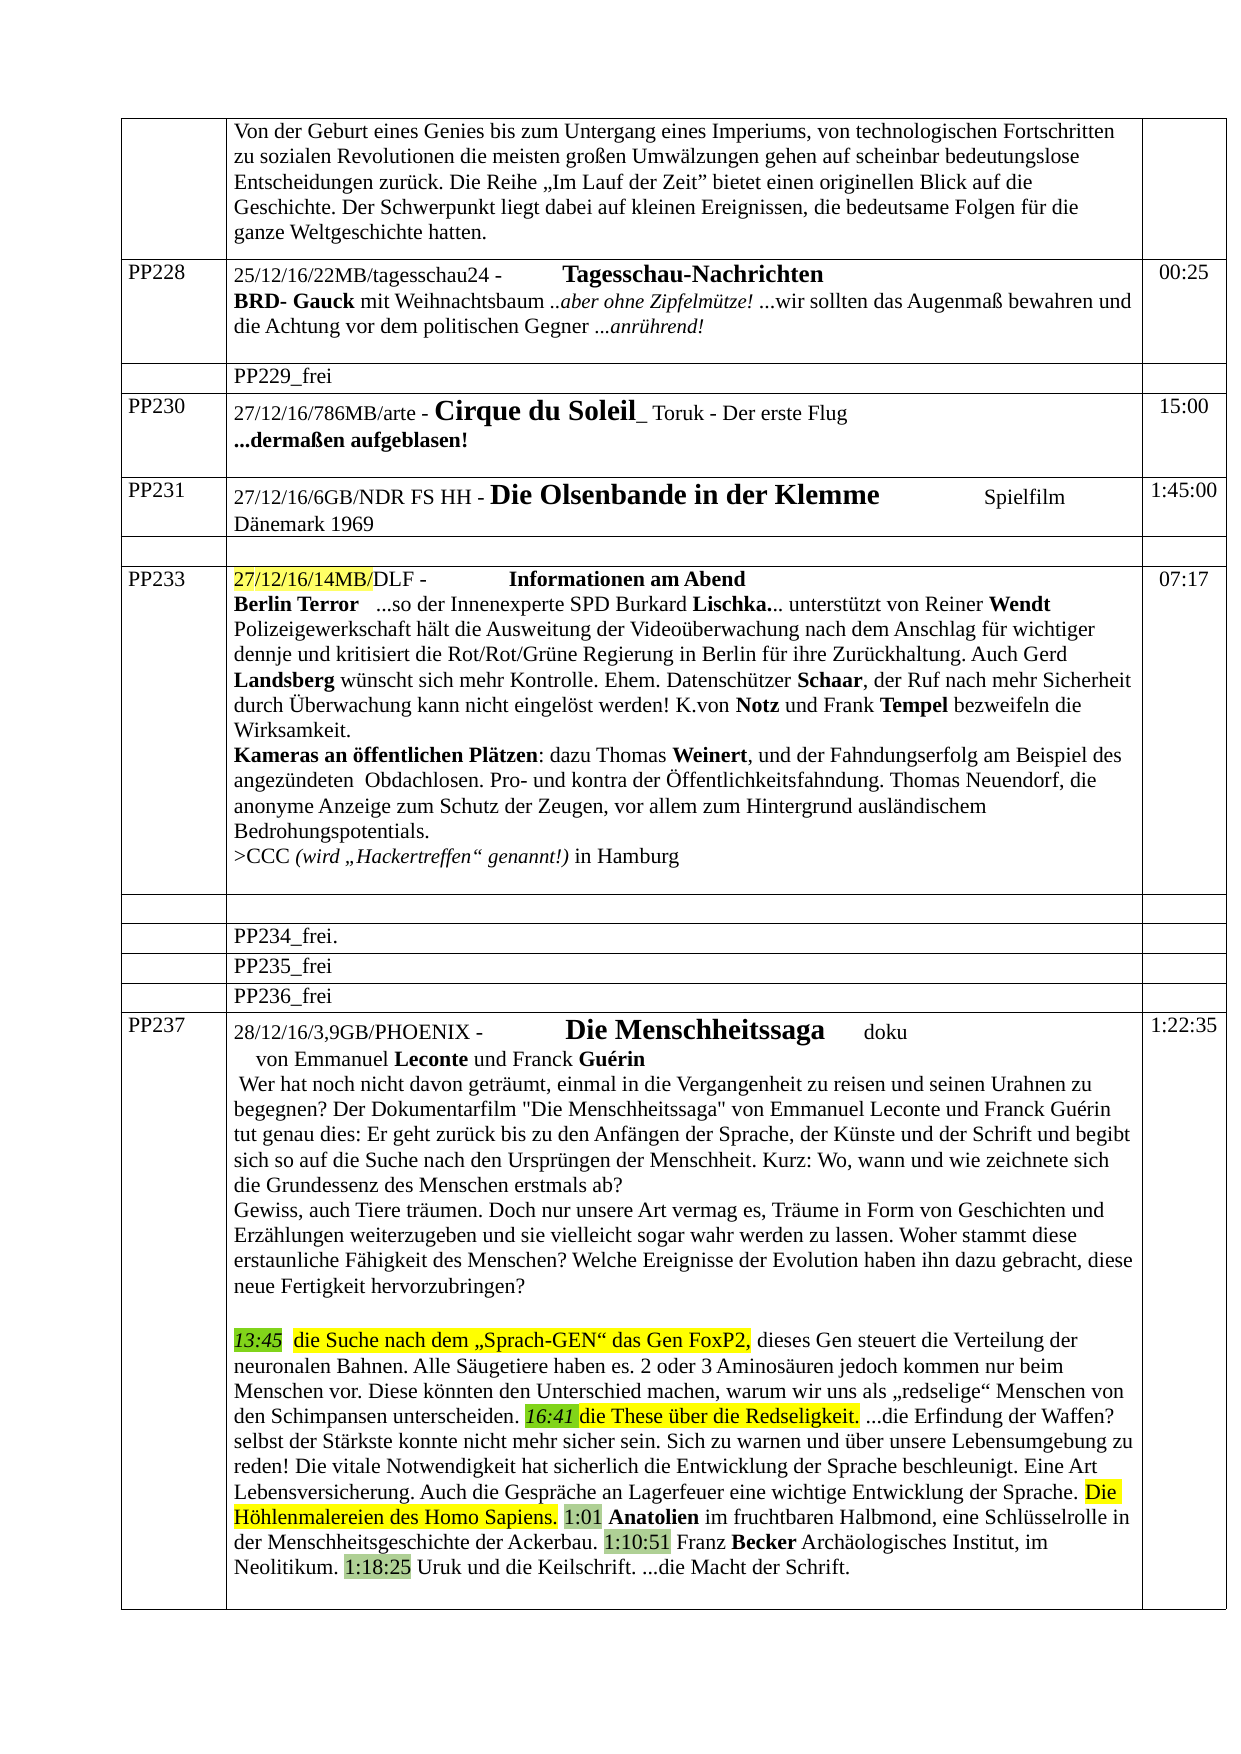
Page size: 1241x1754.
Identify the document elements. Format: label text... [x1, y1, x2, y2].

table_cell 28/12/16/3,9GB/PHOENIX - Die Menschheitssaga doku von Emmanuel Leconte und Franck Guérin Wer hat noch nicht davon geträumt, einmal in die Vergangenheit zu reisen und seinen Urahnen zu begegnen? Der Dokumentarfilm "Die Menschheitssaga" von Emmanuel Leconte und Franck Guérin tut genau dies: Er geht zurück bis zu den Anfängen der Sprache, der Künste und der Schrift und begibt sich so auf die Suche nach den Ursprüngen der Menschheit. Kurz: Wo, wann und wie zeichnete sich die Grundessenz des Menschen erstmals ab? Gewiss, auch Tiere träumen. Doch nur unsere Art vermag es, Träume in Form von Geschichten und Erzählungen weiterzugeben und sie vielleicht sogar wahr werden zu lassen. Woher stammt diese erstaunliche Fähigkeit des Menschen? Welche Ereignisse der Evolution haben ihn dazu gebracht, diese neue Fertigkeit hervorzubringen? 13:45 die Suche nach dem „Sprach-GEN“ das Gen FoxP2, dieses Gen steuert die Verteilung der neuronalen Bahnen. Alle Säugetiere haben es. 2 oder 3 Aminosäuren jedoch kommen nur beim Menschen vor. Diese könnten den Unterschied machen, warum wir uns als „redselige“ Menschen von den Schimpansen unterscheiden. 16:41 die These über die Redseligkeit. ...die Erfindung der Waffen? selbst der Stärkste konnte nicht mehr sicher sein. Sich zu warnen und über unsere Lebensumgebung zu reden! Die vitale Notwendigkeit hat sicherlich die Entwicklung der Sprache beschleunigt. Eine Art Lebensversicherung. Auch die Gespräche an Lagerfeuer eine wichtige Entwicklung der Sprache. Die Höhlenmalereien des Homo Sapiens. 1:01 Anatolien im fruchtbaren Halbmond, eine Schlüsselrolle in der Menschheitsgeschichte der Ackerbau. 1:10:51 Franz Becker Archäologisches Institut, im Neolitikum. 1:18:25 Uruk und die Keilschrift. ...die Macht der Schrift. [227, 1013, 1142, 1609]
table_cell [1143, 537, 1226, 566]
table_cell PP231 [122, 478, 226, 536]
table_cell [122, 364, 226, 393]
table_cell 27/12/16/6GB/NDR FS HH - Die Olsenbande in der Klemme Spielfilm Dänemark 1969 [227, 478, 1142, 536]
table_cell 27/12/16/786MB/arte - Cirque du Soleil_ Toruk - Der erste Flug ...dermaßen aufgeblasen! [227, 394, 1142, 477]
table_cell [1143, 119, 1226, 259]
table_cell Von der Geburt eines Genies bis zum Untergang eines Imperiums, von technologischen Fortschritten zu sozialen Revolutionen die meisten großen Umwälzungen gehen auf scheinbar bedeutungslose Entscheidungen zurück. Die Reihe „Im Lauf der Zeit” bietet einen originellen Blick auf die Geschichte. Der Schwerpunkt liegt dabei auf kleinen Ereignissen, die bedeutsame Folgen für die ganze Weltgeschichte hatten. [227, 119, 1142, 259]
table_cell 1:45:00 [1143, 478, 1226, 536]
table_cell [122, 895, 226, 923]
table_cell [1143, 984, 1226, 1012]
table_cell 07:17 [1143, 567, 1226, 893]
table_cell [1143, 924, 1226, 953]
table_cell [227, 537, 1142, 566]
table_cell [122, 537, 226, 566]
table_cell [1143, 895, 1226, 923]
table_cell 15:00 [1143, 394, 1226, 477]
table_cell 25/12/16/22MB/tagesschau24 - Tagesschau-Nachrichten BRD- Gauck mit Weihnachtsbaum ..aber ohne Zipfelmütze! ...wir sollten das Augenmaß bewahren und die Achtung vor dem politischen Gegner ...anrührend! [227, 260, 1142, 363]
table_cell PP230 [122, 394, 226, 477]
table_cell [1143, 364, 1226, 393]
table_cell PP237 [122, 1013, 226, 1609]
table_cell 27/12/16/14MB/DLF - Informationen am Abend Berlin Terror ...so der Innenexperte SPD Burkard Lischka... unterstützt von Reiner Wendt Polizeigewerkschaft hält die Ausweitung der Videoüberwachung nach dem Anschlag für wichtiger dennje und kritisiert die Rot/Rot/Grüne Regierung in Berlin für ihre Zurückhaltung. Auch Gerd Landsberg wünscht sich mehr Kontrolle. Ehem. Datenschützer Schaar, der Ruf nach mehr Sicherheit durch Überwachung kann nicht eingelöst werden! K.von Notz und Frank Tempel bezweifeln die Wirksamkeit. Kameras an öffentlichen Plätzen: dazu Thomas Weinert, und der Fahndungserfolg am Beispiel des angezündeten Obdachlosen. Pro- und kontra der Öffentlichkeitsfahndung. Thomas Neuendorf, die anonyme Anzeige zum Schutz der Zeugen, vor allem zum Hintergrund ausländischem Bedrohungspotentials. >CCC (wird „Hackertreffen“ genannt!) in Hamburg [227, 567, 1142, 893]
table_cell [122, 954, 226, 982]
table_cell PP228 [122, 260, 226, 363]
table_cell PP234_frei. [227, 924, 1142, 953]
table_cell [1143, 954, 1226, 982]
table_cell PP235_frei [227, 954, 1142, 982]
table_cell [122, 119, 226, 259]
table_cell [122, 984, 226, 1012]
table_cell 1:22:35 [1143, 1013, 1226, 1609]
table_cell PP233 [122, 567, 226, 893]
table_cell 00:25 [1143, 260, 1226, 363]
table_cell PP229_frei [227, 364, 1142, 393]
table_cell [227, 895, 1142, 923]
table_cell PP236_frei [227, 984, 1142, 1012]
table_cell [122, 924, 226, 953]
